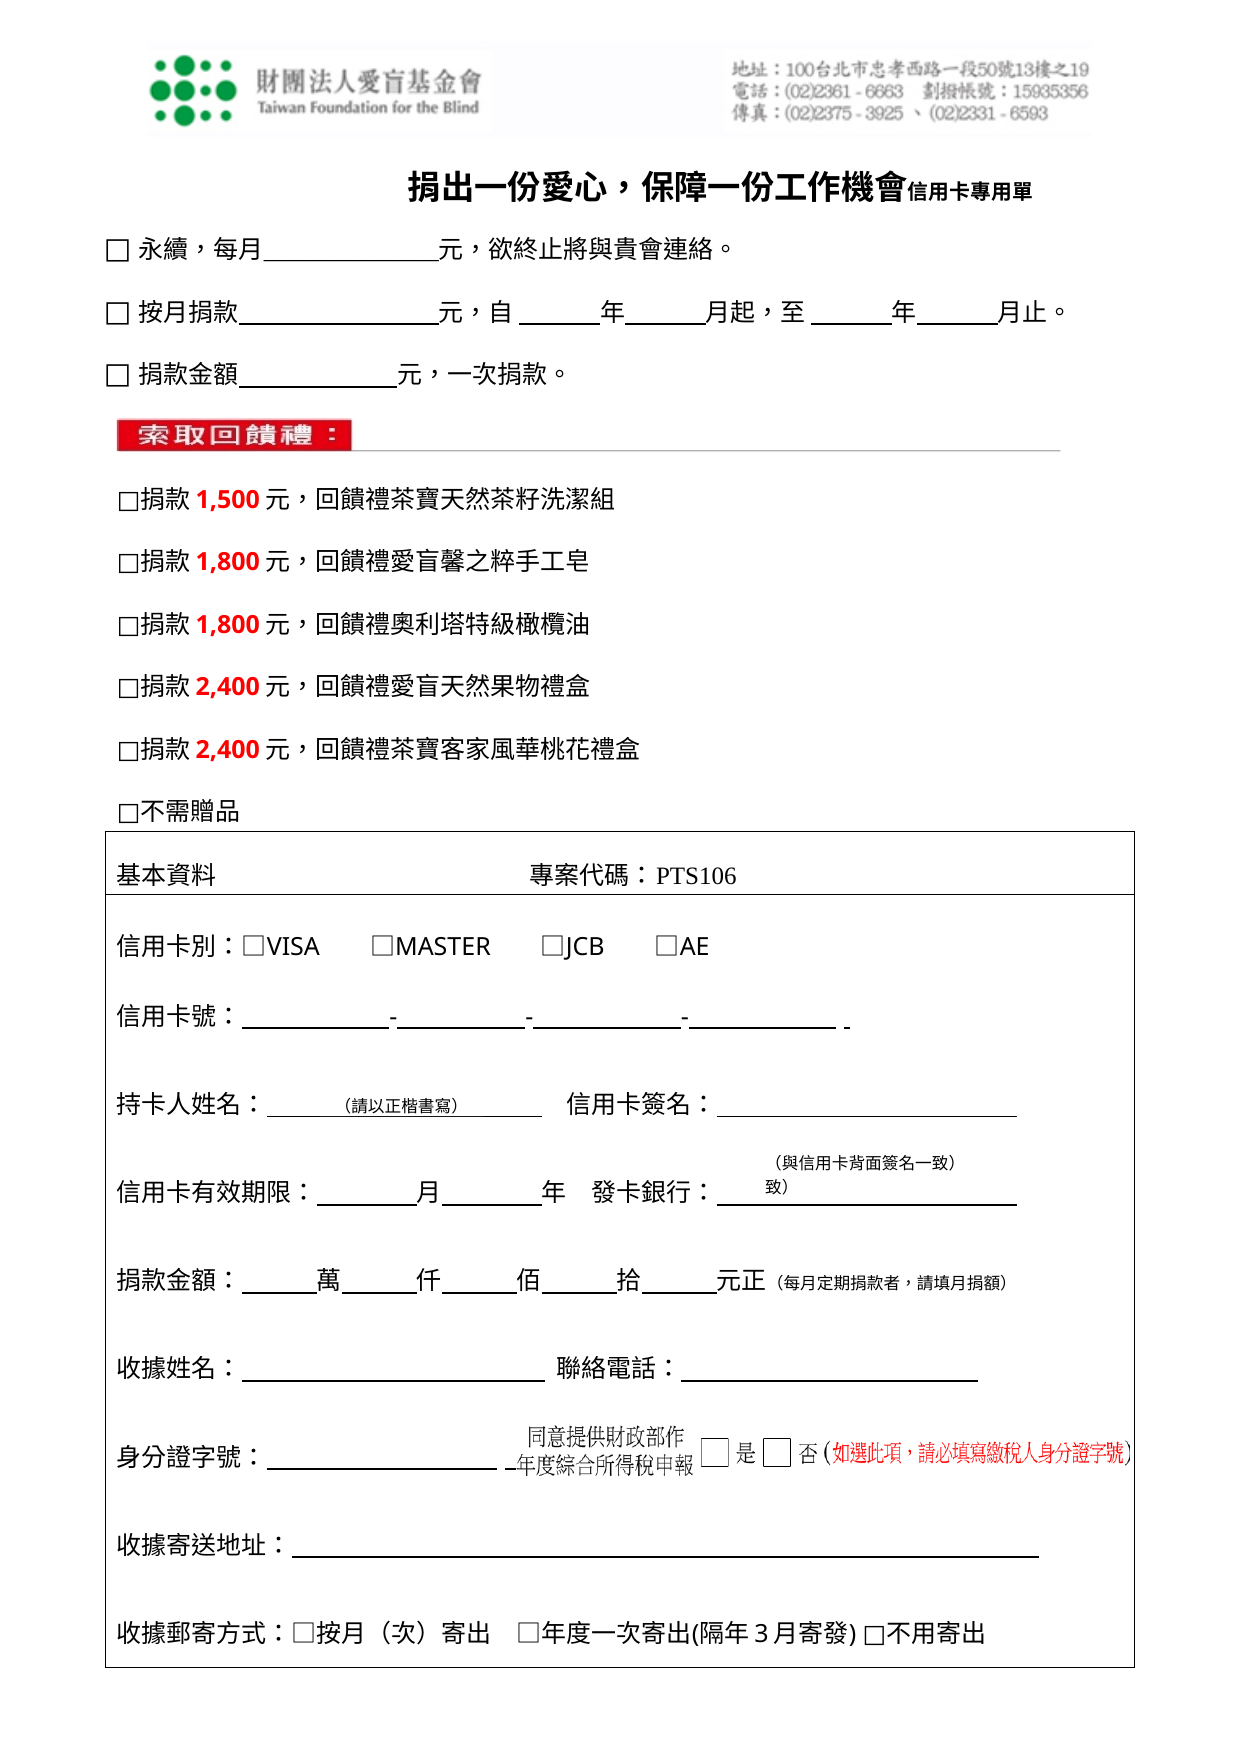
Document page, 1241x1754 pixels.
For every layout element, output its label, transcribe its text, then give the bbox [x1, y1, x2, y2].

table_cell 信用卡別：□VISA □MASTER □JCB □AE 信用卡號： - - - - 持卡人姓名： 信用卡簽名： - 信用卡有效期限： 月 年 發卡銀行： - 捐款金額： 萬 仟 佰 拾 元正（每月定期捐款者，請填月捐額） 收據姓名： 聯絡電話： - 身分證字號： - 收據寄送地址： - 收據郵寄方式：□按月（次）寄出 □年度一次寄出(隔年3月寄發) □不用寄出 電子信箱： - 填表日期： 年 月 日 ※持卡人同意依照信用卡使用約定，持本資料所親填之金額，付款與發卡銀行。 [106, 895, 1134, 1667]
text □ 捐款金額 元，一次捐款。 [103, 331, 1092, 393]
text □ 永續，每月______________元，欲終止將與貴會連絡。 [103, 206, 1092, 268]
text □ 按月捐款 元，自 年 月起，至 年 月止。 [103, 268, 1092, 331]
text 捐出一份愛心，保障一份工作機會信用卡專用單 [148, 143, 1092, 206]
table_cell 基本資料 專案代碼：PTS106 [106, 832, 1134, 894]
table_header □捐款1,500元，回饋禮茶寶天然茶籽洗潔組 □捐款1,800元，回饋禮愛盲馨之粹手工皂 □捐款1,800元，回饋禮奧利塔特級橄欖油 □捐款2,400元，回饋禮愛盲天然果物禮盒 □捐款2,400元，回饋禮茶寶客家風華桃花禮盒 □不需贈品 [105, 393, 1135, 831]
